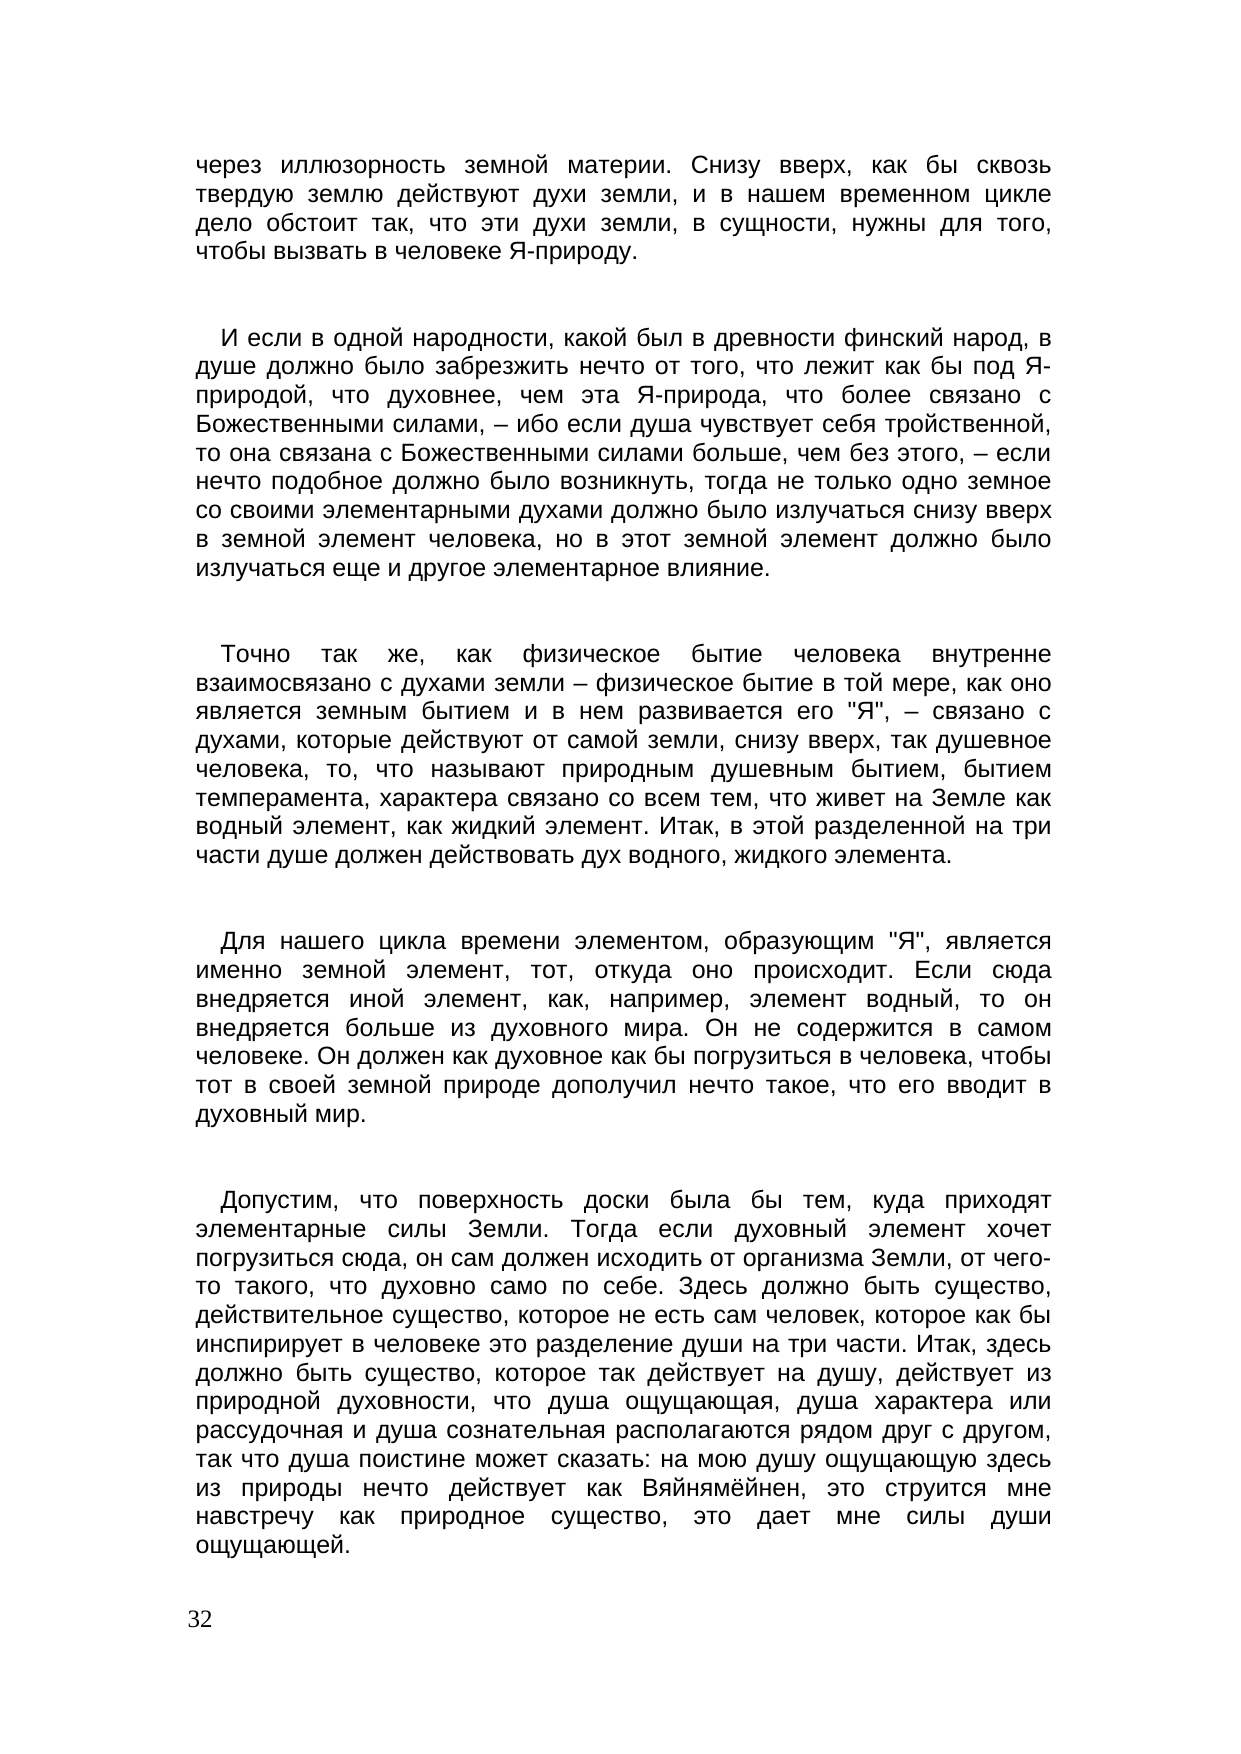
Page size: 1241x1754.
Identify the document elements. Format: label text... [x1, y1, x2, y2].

text И если в одной народности, какой был в древности финский народ, в душе должно было забрезжить нечто от того, что лежит как бы под Я-природой, что духовнее, чем эта Я-природа, что более связано с Божественными силами, – ибо если душа чувствует себя тройственной, то она связана с Божественными силами больше, чем без этого, – если нечто подобное должно было возникнуть, тогда не только одно земное со своими элементарными духами должно было излучаться снизу вверх в земной элемент человека, но в этот земной элемент должно было излучаться еще и другое элементарное влияние. [195, 322, 1053, 581]
text Точно так же, как физическое бытие человека внутренне взаимосвязано с духами земли – физическое бытие в той мере, как оно является земным бытием и в нем развивается его "Я", – связано с духами, которые действуют от самой земли, снизу вверх, так душевное человека, то, что называют природным душевным бытием, бытием темперамента, характера связано со всем тем, что живет на Земле как водный элемент, как жидкий элемент. Итак, в этой разделенной на три части душе должен действовать дух водного, жидкого элемента. [195, 639, 1053, 869]
text Допустим, что поверхность доски была бы тем, куда приходят элементарные силы Земли. Тогда если духовный элемент хочет погрузиться сюда, он сам должен исходить от организма Земли, от чего-то такого, что духовно само по себе. Здесь должно быть существо, действительное существо, которое не есть сам человек, которое как бы инспирирует в человеке это разделение души на три части. Итак, здесь должно быть существо, которое так действует на душу, действует из природной духовности, что душа ощущающая, душа характера или рассудочная и душа сознательная располагаются рядом друг с другом, так что душа поистине может сказать: на мою душу ощущающую здесь из природы нечто действует как Вяйнямёйнен, это струится мне навстречу как природное существо, это дает мне силы души ощущающей. [195, 1185, 1053, 1559]
text Для нашего цикла времени элементом, образующим "Я", является именно земной элемент, тот, откуда оно происходит. Если сюда внедряется иной элемент, как, например, элемент водный, то он внедряется больше из духовного мира. Он не содержится в самом человеке. Он должен как духовное как бы погрузиться в человека, чтобы тот в своей земной природе дополучил нечто такое, что его вводит в духовный мир. [195, 926, 1053, 1127]
text через иллюзорность земной материи. Снизу вверх, как бы сквозь твердую землю действуют духи земли, и в нашем временном цикле дело обстоит так, что эти духи земли, в сущности, нужны для того, чтобы вызвать в человеке Я-природу. [195, 150, 1053, 265]
